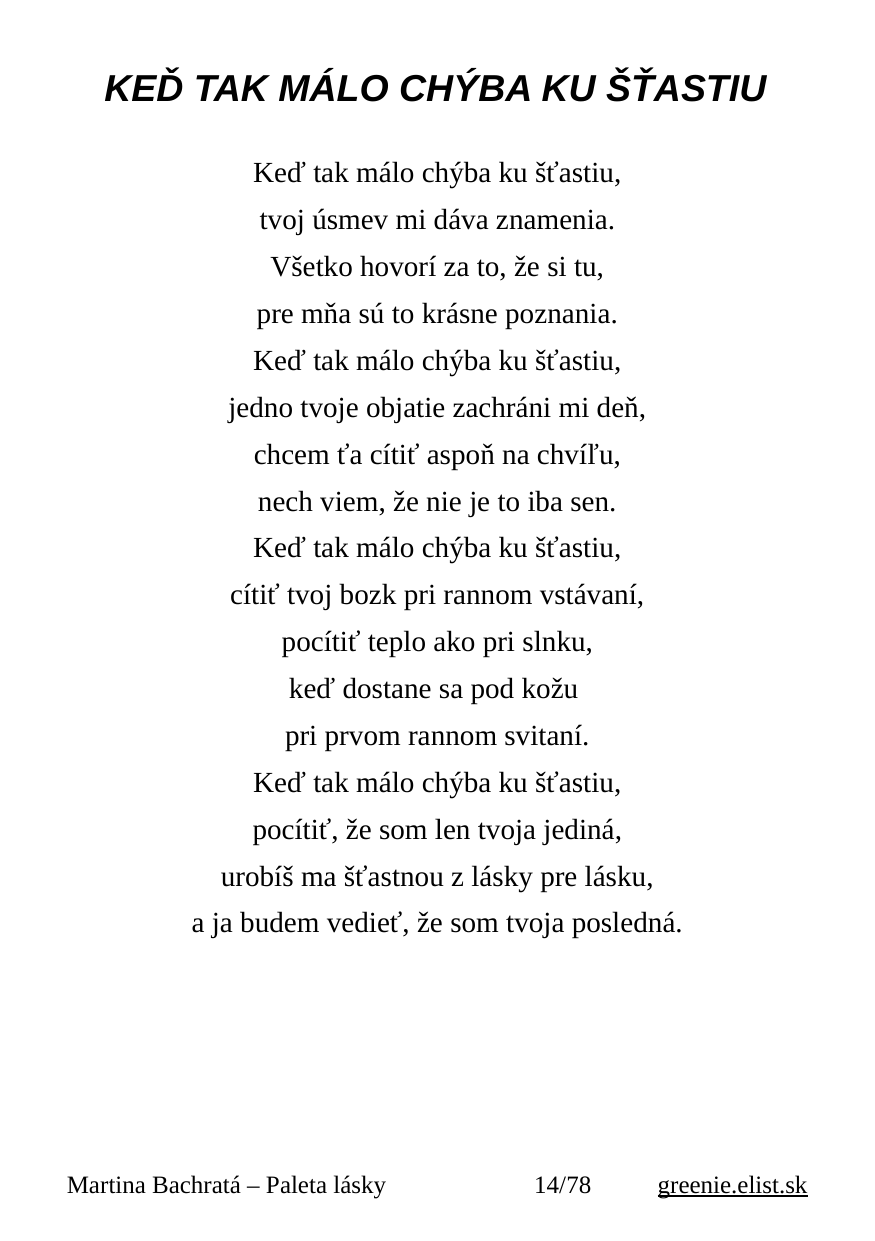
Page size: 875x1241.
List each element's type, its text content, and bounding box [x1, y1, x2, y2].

text Keď tak málo chýba ku šťastiu, [41, 156, 833, 189]
text a ja budem vedieť, že som tvoja posledná. [41, 906, 833, 939]
text pri prvom rannom svitaní. [41, 718, 833, 752]
text pocítiť, že som len tvoja jediná, [41, 812, 833, 845]
text chcem ťa cítiť aspoň na chvíľu, [41, 437, 833, 470]
text Keď tak málo chýba ku šťastiu, [41, 343, 833, 377]
text pocítiť teplo ako pri slnku, [41, 624, 833, 658]
subtitle KEĎ TAK MÁLO CHÝBA KU ŠŤASTIU [41, 66, 833, 109]
text urobíš ma šťastnou z lásky pre lásku, [41, 859, 833, 892]
text nech viem, že nie je to iba sen. [41, 484, 833, 517]
text tvoj úsmev mi dáva znamenia. [41, 202, 833, 236]
text jedno tvoje objatie zachráni mi deň, [41, 390, 833, 423]
text keď dostane sa pod kožu [41, 671, 833, 705]
text cítiť tvoj bozk pri rannom vstávaní, [41, 577, 833, 611]
text Keď tak málo chýba ku šťastiu, [41, 765, 833, 798]
text Všetko hovorí za to, že si tu, [41, 249, 833, 283]
text Keď tak málo chýba ku šťastiu, [41, 531, 833, 564]
text pre mňa sú to krásne poznania. [41, 296, 833, 330]
